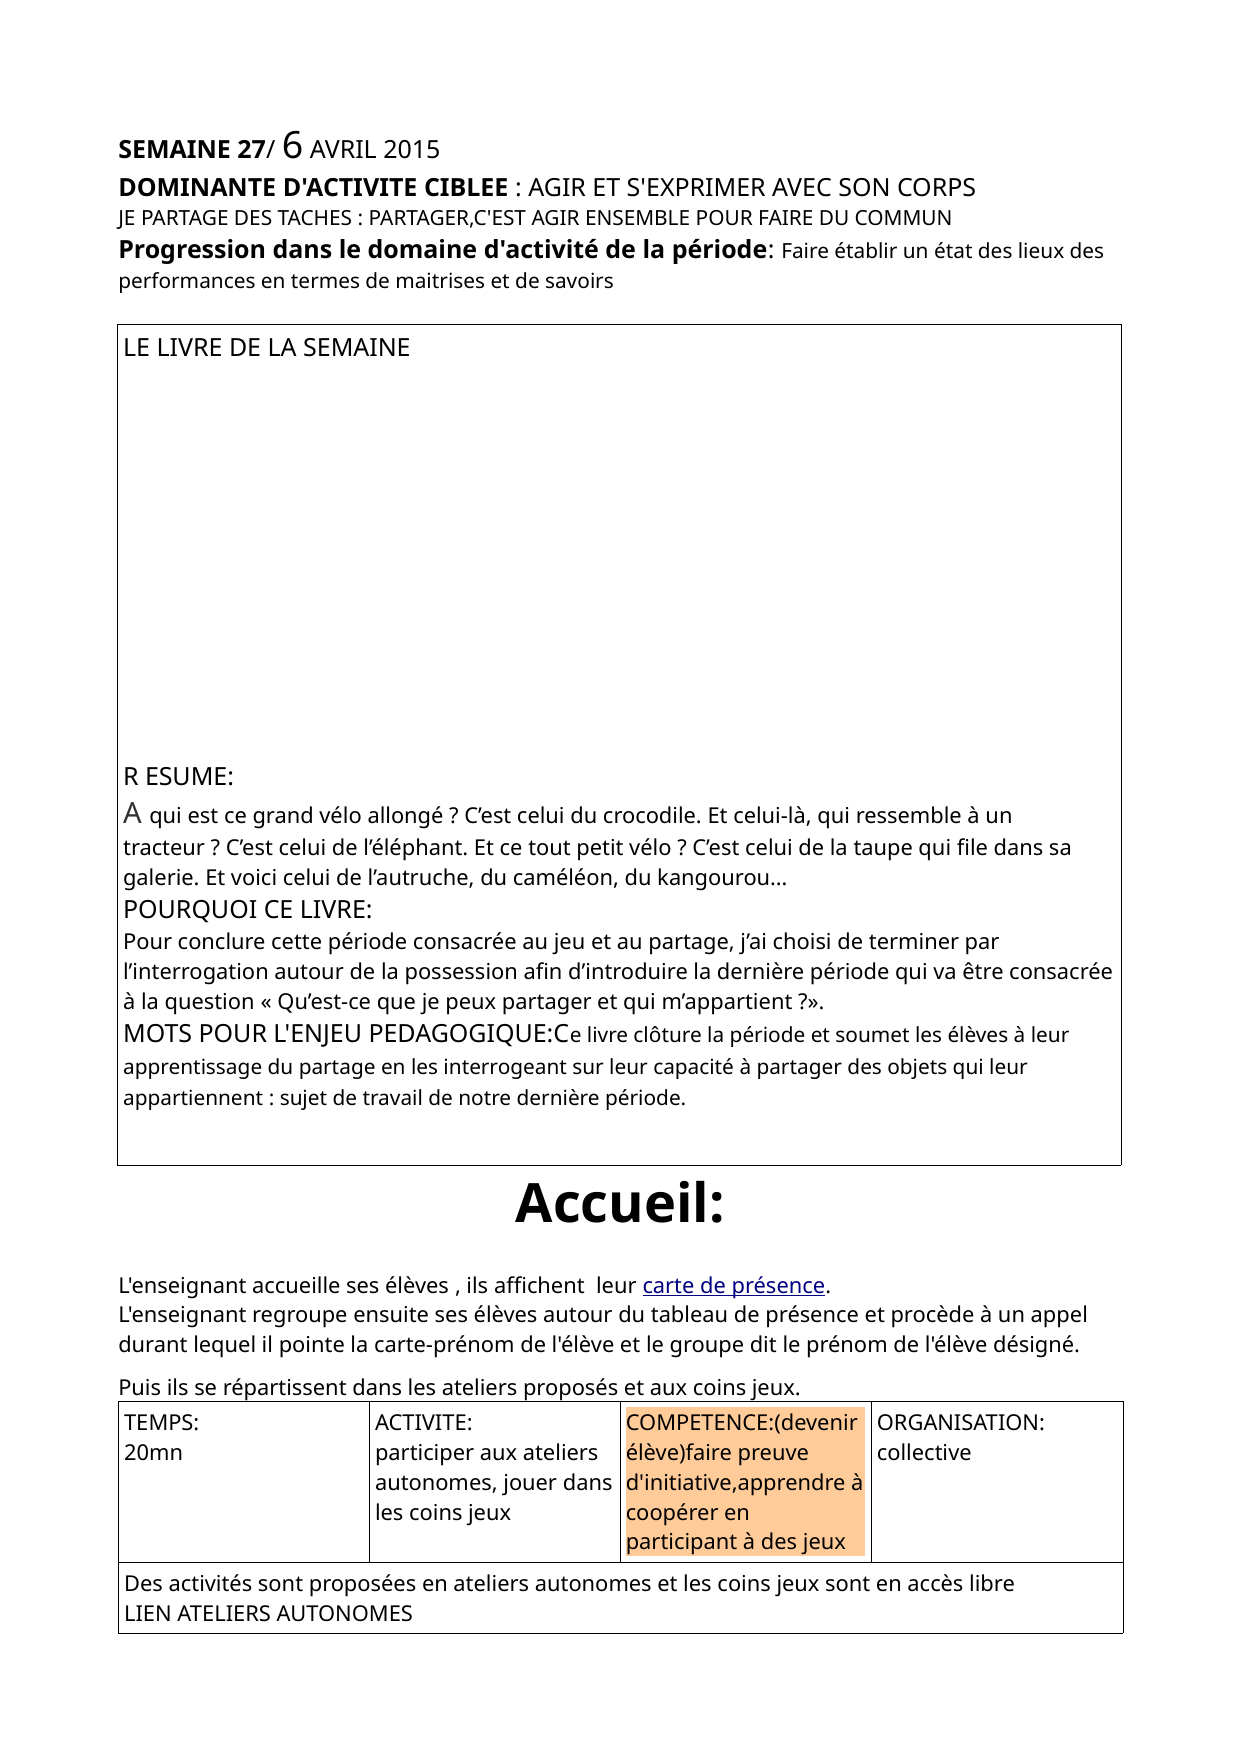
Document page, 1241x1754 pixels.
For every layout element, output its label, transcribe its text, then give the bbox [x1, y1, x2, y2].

text Accueil: [118, 1165, 1122, 1238]
text L'enseignant accueille ses élèves , ils affichent leur carte de présence. [118, 1270, 1122, 1299]
table_header COMPETENCE:(devenir élève)faire preuve d'initiative,apprendre à coopérer en participant à des jeux [621, 1402, 871, 1562]
table_header Des activités sont proposées en ateliers autonomes et les coins jeux sont en accès libre LIEN ATELIERS AUTONOMES [119, 1563, 1123, 1633]
text DOMINANTE D'ACTIVITE CIBLEE : AGIR ET S'EXPRIMER AVEC SON CORPS [118, 169, 1122, 203]
text SEMAINE 27/ 6 AVRIL 2015 [118, 118, 1122, 169]
table_header TEMPS: 20mn [119, 1402, 369, 1562]
text JE PARTAGE DES TACHES : PARTAGER,C'EST AGIR ENSEMBLE POUR FAIRE DU COMMUN [118, 203, 1122, 232]
text L'enseignant regroupe ensuite ses élèves autour du tableau de présence et procède à un appel durant lequel il pointe la carte-prénom de l'élève et le groupe dit le prénom de l'élève désigné. [118, 1299, 1122, 1359]
text Puis ils se répartissent dans les ateliers proposés et aux coins jeux. [118, 1372, 1122, 1401]
table_header LE LIVRE DE LA SEMAINE R ESUME: A qui est ce grand vélo allongé ? C’est celui du crocodile. Et celui-là, qui ressemble à un tracteur ? C’est celui de l’éléphant. Et ce tout petit vélo ? C’est celui de la taupe qui file dans sa galerie. Et voici celui de l’autruche, du caméléon, du kangourou… POURQUOI CE LIVRE: Pour conclure cette période consacrée au jeu et au partage, j’ai choisi de terminer par l’interrogation autour de la possession afin d’introduire la dernière période qui va être consacrée à la question « Qu’est-ce que je peux partager et qui m’appartient ?». MOTS POUR L'ENJEU PEDAGOGIQUE:Ce livre clôture la période et soumet les élèves à leur apprentissage du partage en les interrogeant sur leur capacité à partager des objets qui leur appartiennent : sujet de travail de notre dernière période. [118, 325, 1121, 1164]
table_header ACTIVITE: participer aux ateliers autonomes, jouer dans les coins jeux [370, 1402, 620, 1562]
table_header ORGANISATION: collective [872, 1402, 1123, 1562]
text Progression dans le domaine d'activité de la période: Faire établir un état des lieux des performances en termes de maitrises et de savoirs [118, 232, 1122, 294]
